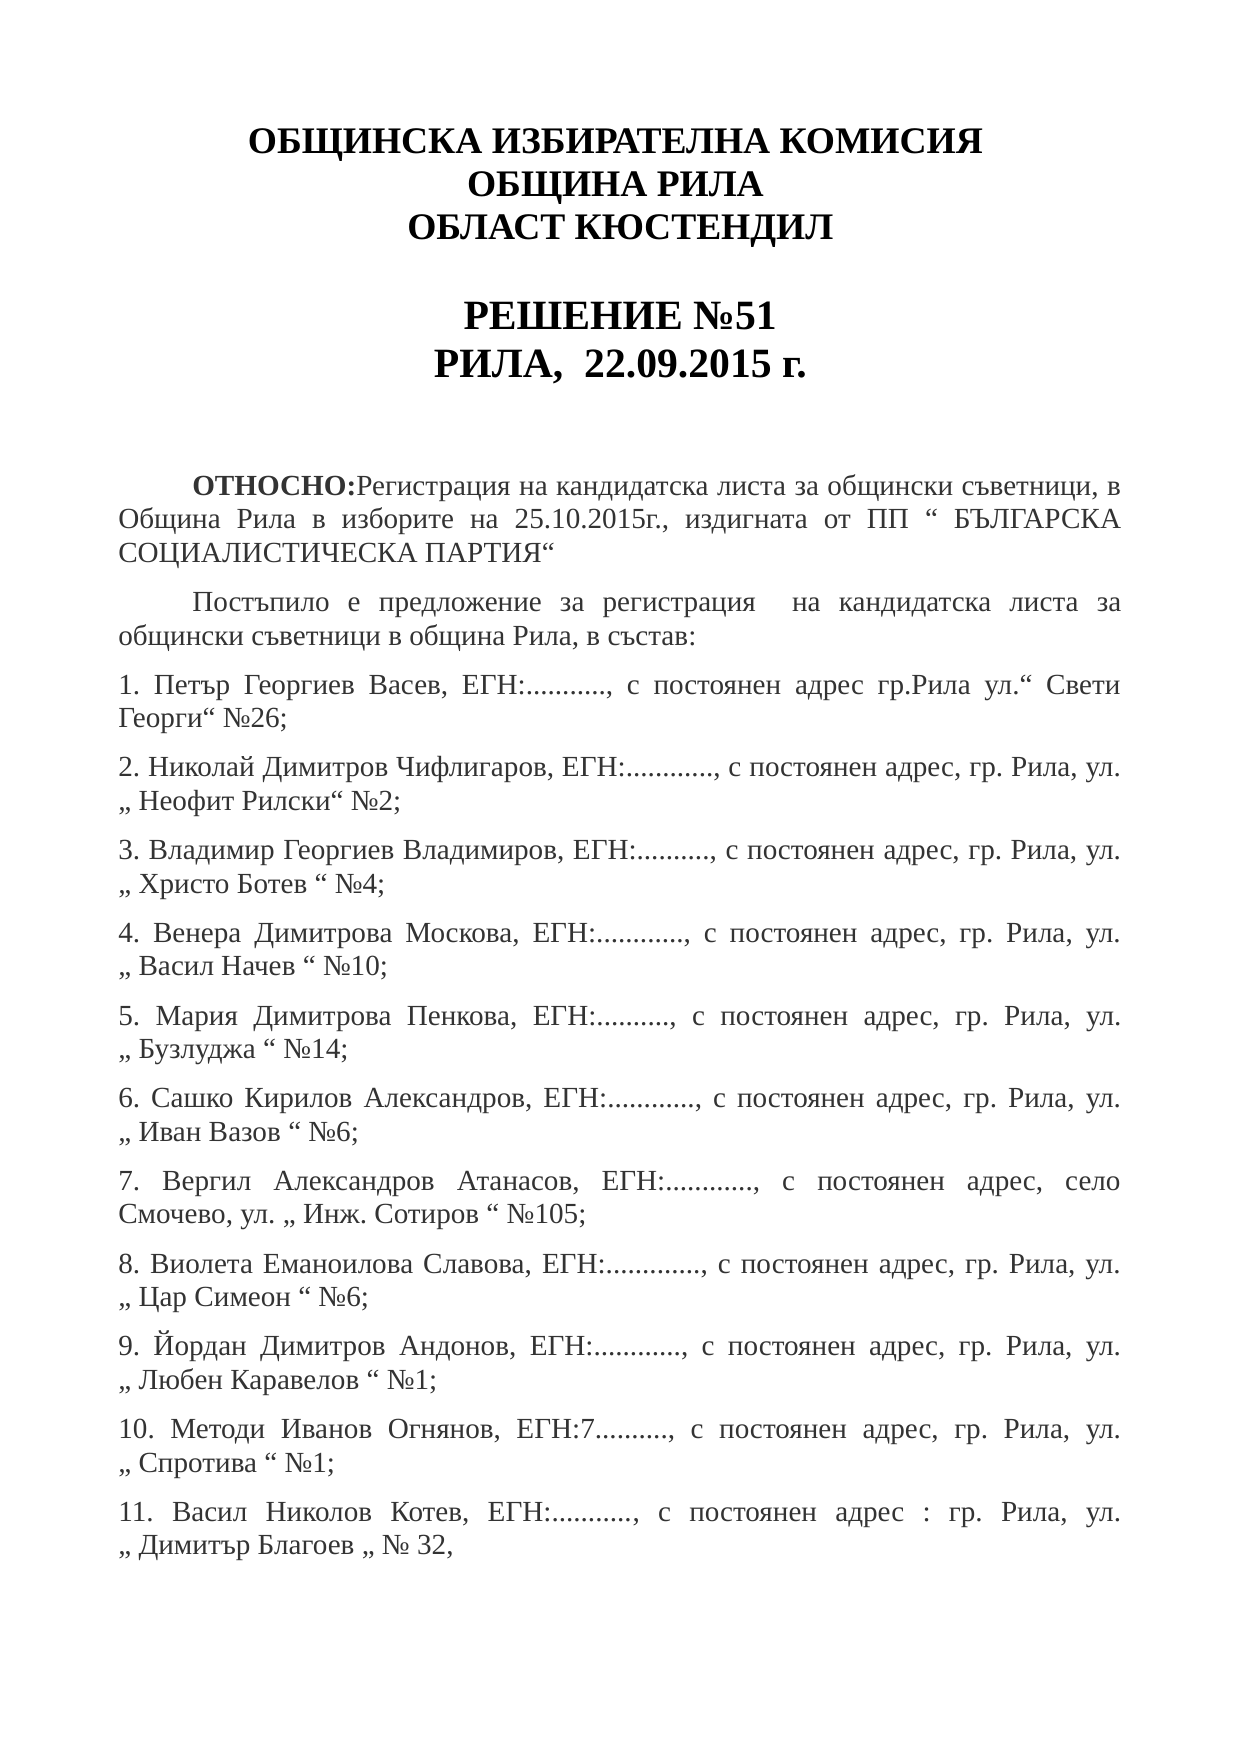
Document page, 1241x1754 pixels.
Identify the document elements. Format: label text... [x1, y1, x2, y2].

list 4. Венера Димитрова Москова, ЕГН:............, с постоянен адрес, гр. Рила, ул. „ Васил Начев “ №10; [118, 915, 1122, 982]
text 6. Сашко Кирилов Александров, ЕГН:............, с постоянен адрес, гр. Рила, ул. „ Иван Вазов “ №6; [118, 1080, 1122, 1147]
text РИЛА, 22.09.2015 г. [118, 338, 1122, 386]
text 11. Васил Николов Котев, ЕГН:..........., с постоянен адрес : гр. Рила, ул. „ Димитър Благоев „ № 32, [118, 1494, 1122, 1561]
list 2. Николай Димитров Чифлигаров, ЕГН:............, с постоянен адрес, гр. Рила, ул. „ Неофит Рилски“ №2; [118, 749, 1122, 817]
text Постъпило е предложение за регистрация на кандидатска листа за общински съветници в община Рила, в състав: [118, 584, 1122, 651]
text 10. Методи Иванов Огнянов, ЕГН:7.........., с постоянен адрес, гр. Рила, ул. „ Спротива “ №1; [118, 1411, 1122, 1478]
list 5. Мария Димитрова Пенкова, ЕГН:.........., с постоянен адрес, гр. Рила, ул. „ Бузлуджа “ №14; [118, 998, 1122, 1065]
text РЕШЕНИЕ №51 [118, 291, 1122, 338]
text 3. Владимир Георгиев Владимиров, ЕГН:.........., с постоянен адрес, гр. Рила, ул. „ Христо Ботев “ №4; [118, 832, 1122, 899]
text ОТНОСНО:Регистрация на кандидатска листа за общински съветници, в Община Рила в изборите на 25.10.2015г., издигната от ПП “ БЪЛГАРСКА СОЦИАЛИСТИЧЕСКА ПАРТИЯ“ [118, 468, 1122, 568]
text 7. Вергил Александров Атанасов, ЕГН:............, с постоянен адрес, село Смочево, ул. „ Инж. Сотиров “ №105; [118, 1163, 1122, 1230]
text 9. Йордан Димитров Андонов, ЕГН:............, с постоянен адрес, гр. Рила, ул. „ Любен Каравелов “ №1; [118, 1328, 1122, 1396]
text ОБЛАСТ КЮСТЕНДИЛ [118, 204, 1122, 247]
text 8. Виолета Еманоилова Славова, ЕГН:............., с постоянен адрес, гр. Рила, ул. „ Цар Симеон “ №6; [118, 1246, 1122, 1313]
list 1. Петър Георгиев Васев, ЕГН:..........., с постоянен адрес гр.Рила ул.“ Свети Георги“ №26; [118, 667, 1122, 734]
text ОБЩИНА РИЛА [118, 161, 1122, 204]
text ОБЩИНСКА ИЗБИРАТЕЛНА КОМИСИЯ [118, 118, 1122, 161]
